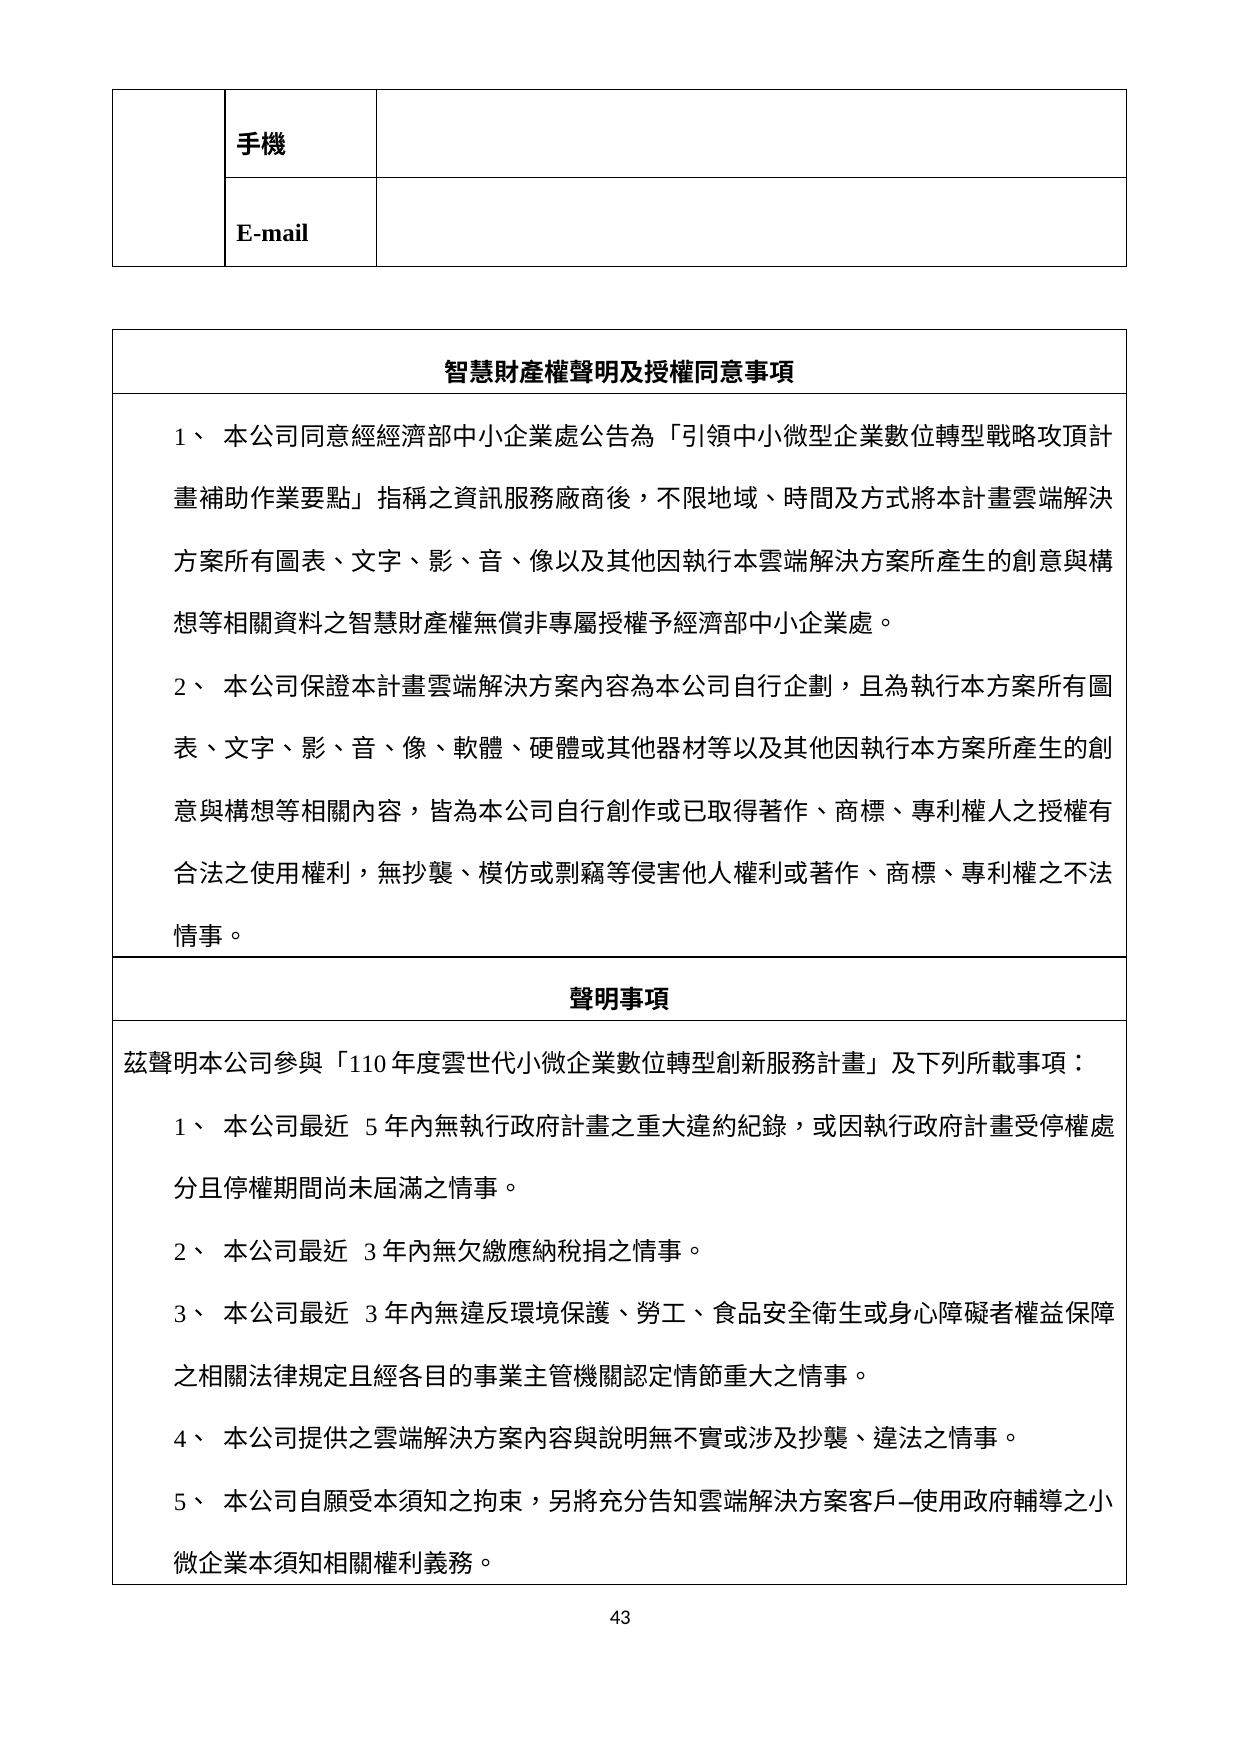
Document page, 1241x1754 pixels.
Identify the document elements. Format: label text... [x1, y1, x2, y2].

table_cell [113, 90, 224, 266]
table_cell 手機 [226, 90, 376, 177]
table_cell 茲聲明本公司參與「110年度雲世代小微企業數位轉型創新服務計畫」及下列所載事項： 本公司最近 5 年內無執行政府計畫之重大違約紀錄，或因執行政府計畫受停權處分且停權期間尚未屆滿之情事。 本公司最近 3 年內無欠繳應納稅捐之情事。 本公司最近 3 年內無違反環境保護、勞工、食品安全衛生或身心障礙者權益保障之相關法律規定且經各目的事業主管機關認定情節重大之情事。 本公司提供之雲端解決方案內容與說明無不實或涉及抄襲、違法之情事。 本公司自願受本須知之拘束，另將充分告知雲端解決方案客戶—使用政府輔導之小微企業本須知相關權利義務。 本公司瞭解契約價金之內容限於本須知列舉之雲端解決方案。 本公司同意如服務滿意度低於80分願配合限期改善或提出調整方案。 本公司同意提出可佐證本公司與本雲端解決方案契約關係仍繼續存續及仍持續使用之相關數據資料予經濟部中小企業處，並同意其得於去識別化後引用相關數據資料進行分析及利用。 本公司如有侵害第三人之合法權益時，應自行處理並承擔一切法律責任；如因此致經濟部中小企業處涉訟或應對第三人負損害賠償責任，本公司應負責抗辯、支付損害賠償及律師服務等因訴訟衍生之一切費用。 [113, 1021, 1126, 1583]
table_cell [377, 178, 1126, 266]
table_cell 本公司同意經經濟部中小企業處公告為「引領中小微型企業數位轉型戰略攻頂計畫補助作業要點」指稱之資訊服務廠商後，不限地域、時間及方式將本計畫雲端解決方案所有圖表、文字、影、音、像以及其他因執行本雲端解決方案所產生的創意與構想等相關資料之智慧財產權無償非專屬授權予經濟部中小企業處。 本公司保證本計畫雲端解決方案內容為本公司自行企劃，且為執行本方案所有圖表、文字、影、音、像、軟體、硬體或其他器材等以及其他因執行本方案所產生的創意與構想等相關內容，皆為本公司自行創作或已取得著作、商標、專利權人之授權有合法之使用權利，無抄襲、模仿或剽竊等侵害他人權利或著作、商標、專利權之不法情事。 [113, 394, 1126, 956]
table_cell 聲明事項 [113, 958, 1126, 1020]
table_header 智慧財產權聲明及授權同意事項 [113, 330, 1126, 393]
table_cell [377, 90, 1126, 177]
table_cell E-mail [226, 178, 376, 266]
